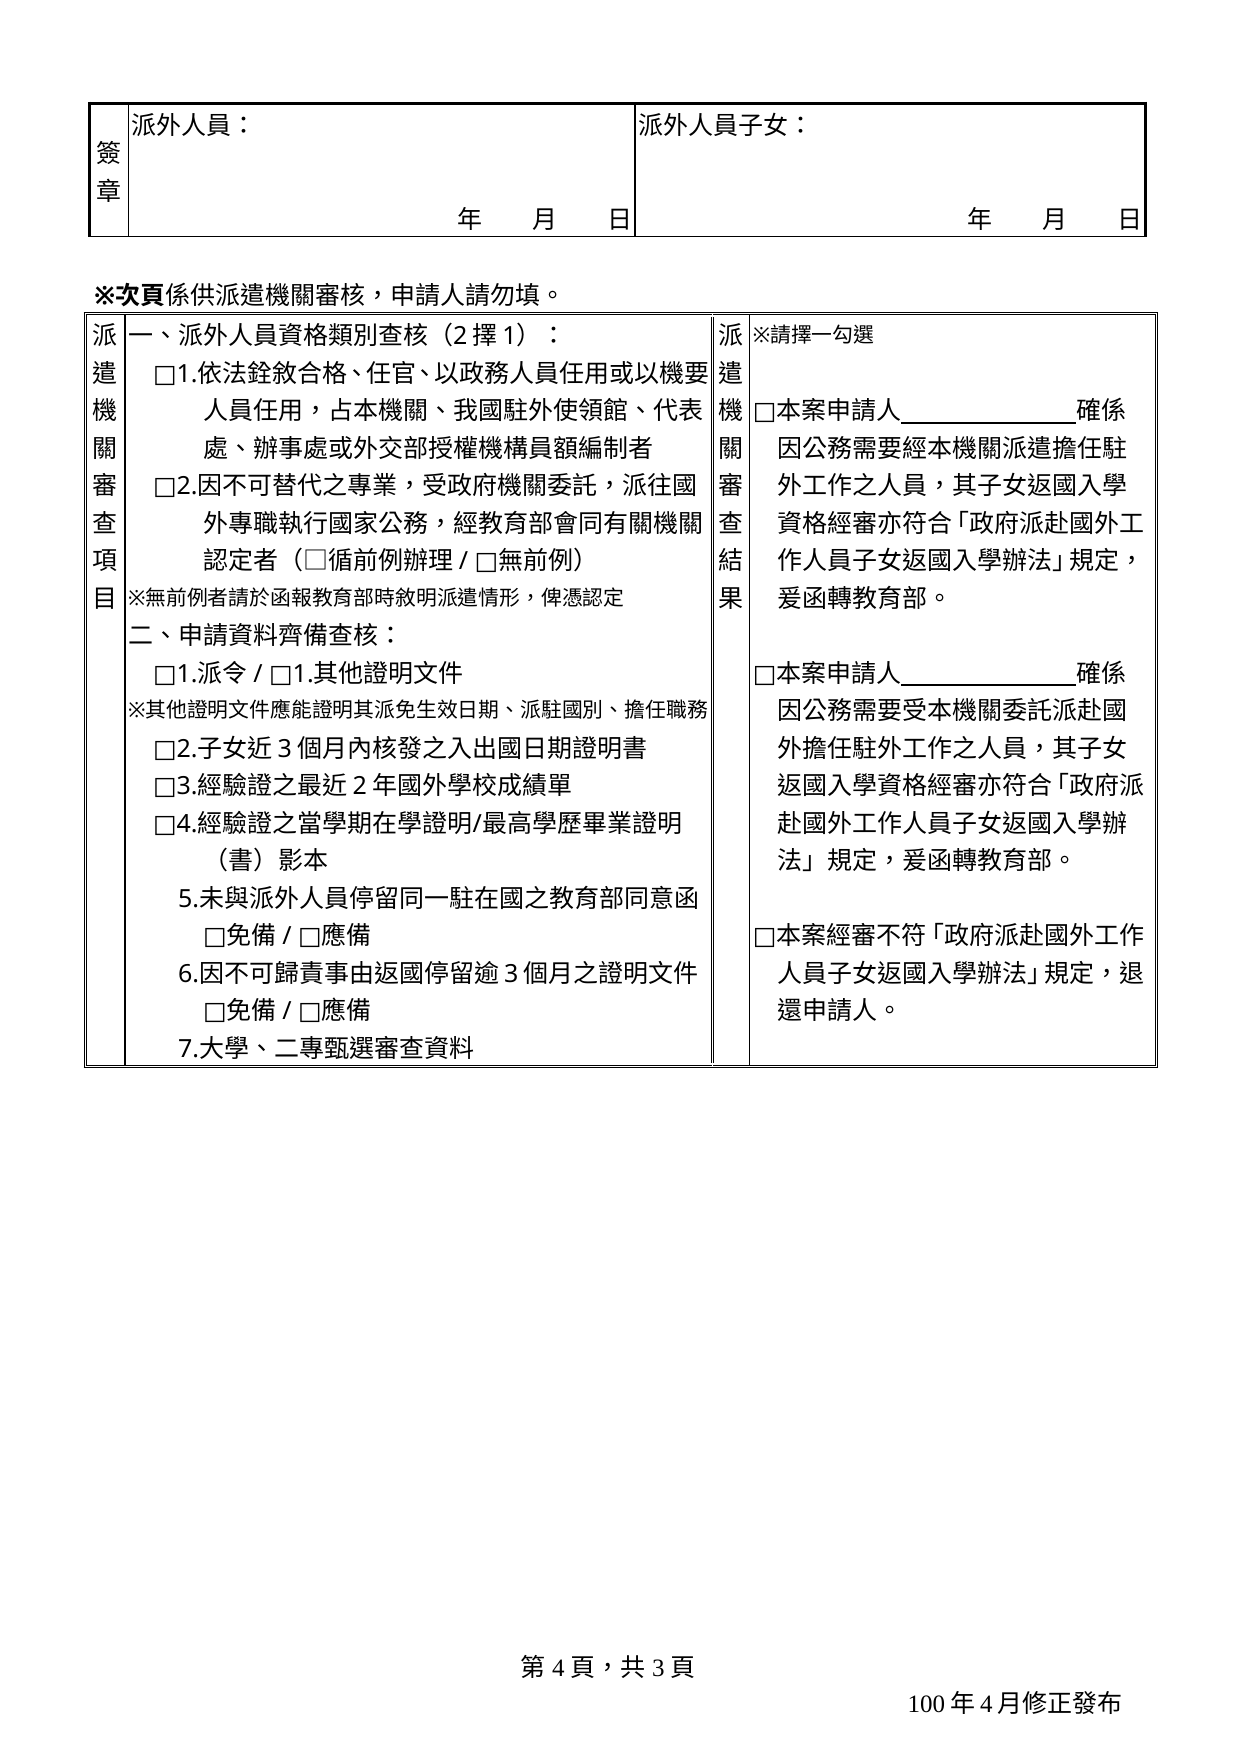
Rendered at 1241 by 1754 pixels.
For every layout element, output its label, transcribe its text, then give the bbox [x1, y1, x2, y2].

table_header 派遣機關審查結果 [712, 315, 749, 1065]
table_header ※請擇一勾選 □本案申請人 確係因公務需要經本機關派遣擔任駐外工作之人員，其子女返國入學資格經審亦符合「政府派赴國外工作人員子女返國入學辦法」規定，爰函轉教育部。 □本案申請人 確係因公務需要受本機關委託派赴國外擔任駐外工作之人員，其子女返國入學資格經審亦符合「政府派赴國外工作人員子女返國入學辦法」規定，爰函轉教育部。 □本案經審不符「政府派赴國外工作人員子女返國入學辦法」規定，退還申請人。 [750, 315, 1155, 1065]
text ※次頁係供派遣機關審核，申請人請勿填。 [94, 274, 1122, 312]
table_cell 派外人員： 年 月 日 [129, 105, 634, 236]
table_cell 派外人員子女： 年 月 日 [636, 105, 1144, 236]
table_header 一、派外人員資格類別查核（2擇1）： □1.依法銓敘合格、任官、以政務人員任用或以機要人員任用，占本機關、我國駐外使領館、代表處、辦事處或外交部授權機構員額編制者 □2.因不可替代之專業，受政府機關委託，派往國外專職執行國家公務，經教育部會同有關機關認定者（□循前例辦理 / □無前例） ※無前例者請於函報教育部時敘明派遣情形，俾憑認定 二、申請資料齊備查核： □1.派令 / □1.其他證明文件 ※其他證明文件應能證明其派免生效日期、派駐國別、擔任職務 □2.子女近3個月內核發之入出國日期證明書 □3.經驗證之最近2年國外學校成績單 □4.經驗證之當學期在學證明/最高學歷畢業證明（書）影本 5.未與派外人員停留同一駐在國之教育部同意函 □免備 / □應備 6.因不可歸責事由返國停留逾3個月之證明文件 □免備 / □應備 7.大學、二專甄選審查資料 [126, 315, 712, 1065]
table_header 派遣機關審查項目 [87, 315, 124, 1065]
table_cell 簽章 [91, 105, 128, 236]
